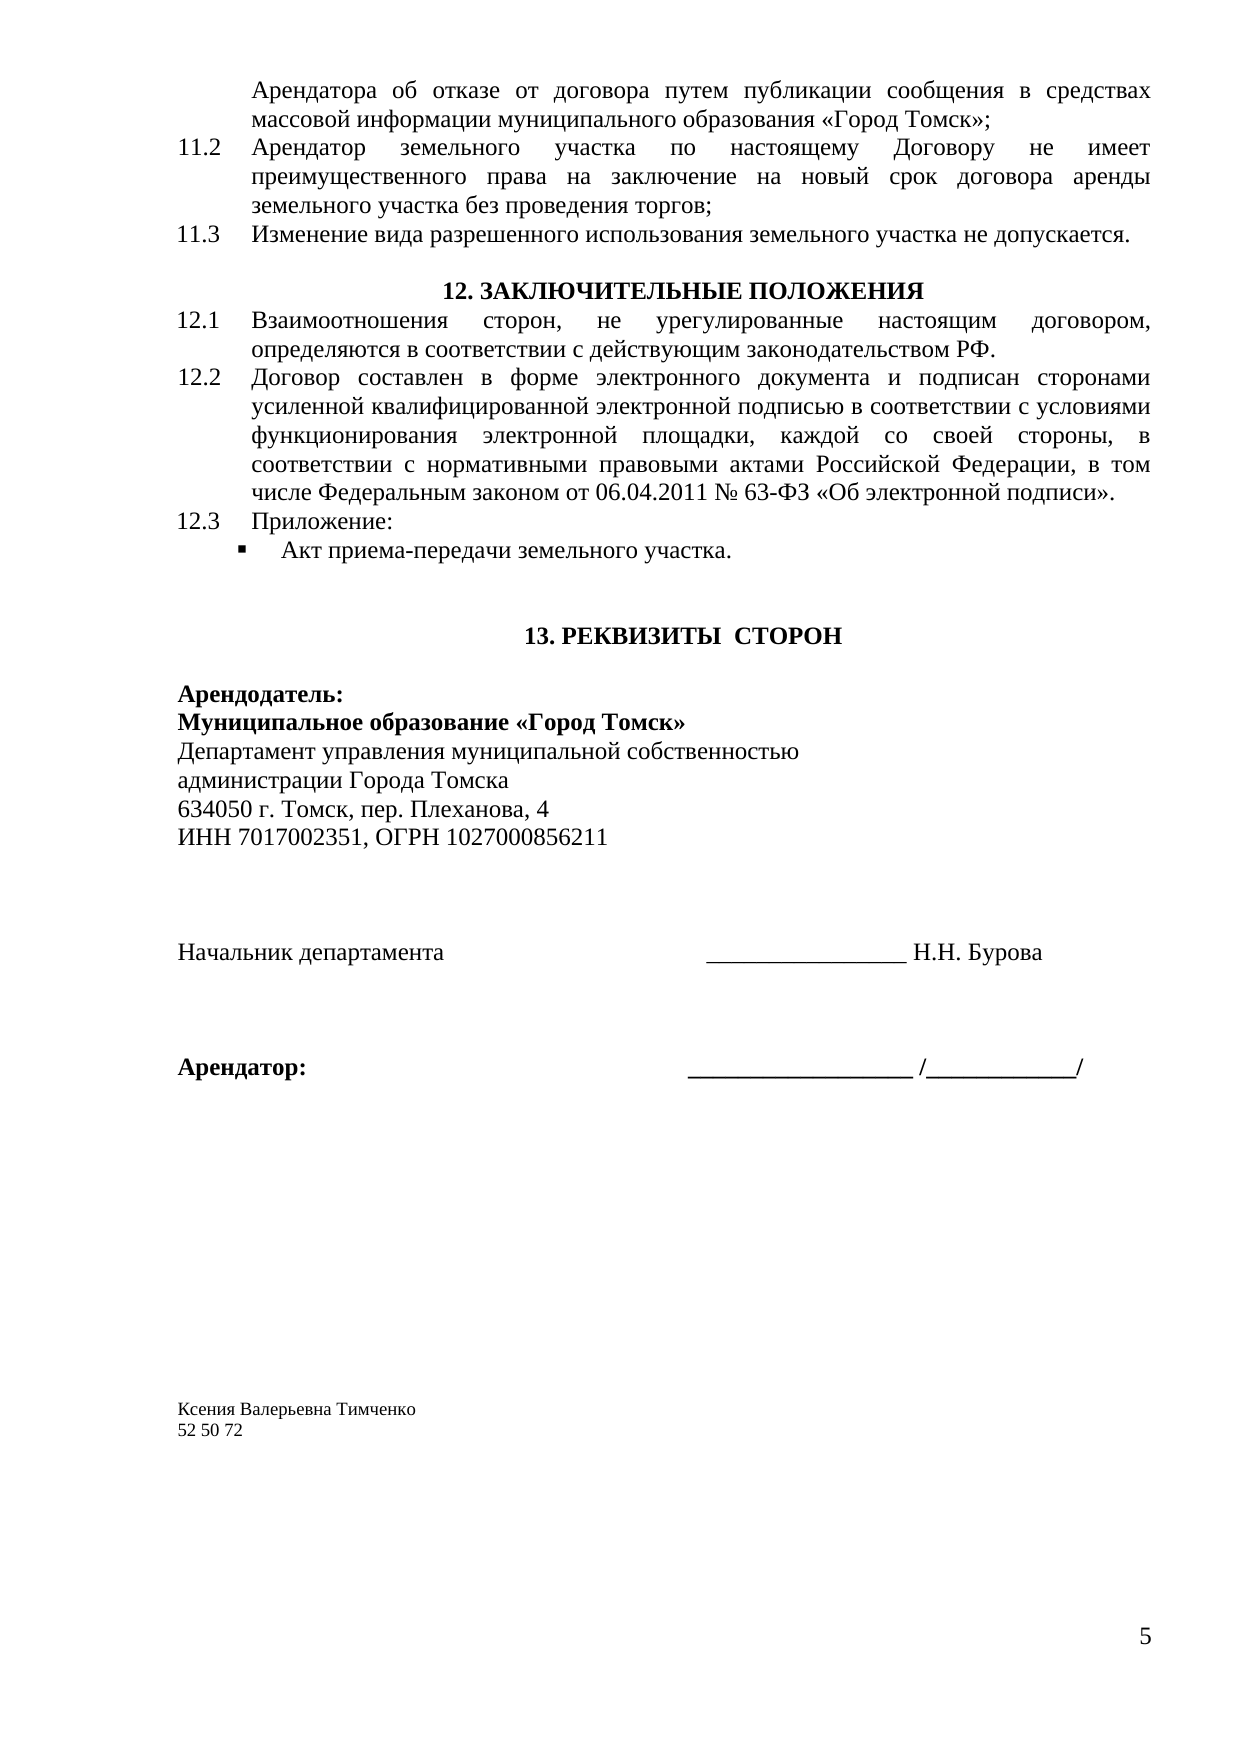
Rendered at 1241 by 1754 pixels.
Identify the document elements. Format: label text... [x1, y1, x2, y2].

text Арендодатель: [177, 679, 1152, 707]
list Взаимоотношения сторон, не урегулированные настоящим договором, определяются в соответствии с действующим законодательством РФ. [176, 305, 1152, 362]
list Арендатор земельного участка по настоящему Договору не имеет преимущественного права на заключение на новый срок договора аренды земельного участка без проведения торгов; [177, 132, 1152, 219]
text Департамент управления муниципальной собственностью [177, 736, 1152, 765]
list Приложение: [176, 506, 1152, 535]
list Арендатора об отказе от договора путем публикации сообщения в средствах массовой информации муниципального образования «Город Томск»; [177, 75, 1152, 132]
text ИНН 7017002351, ОГРН 1027000856211 [177, 822, 1152, 851]
text администрации Города Томска [177, 765, 1152, 794]
text Арендатор: __________________ /____________/ [177, 1052, 1152, 1081]
list Акт приема-передачи земельного участка. [236, 535, 1152, 564]
list ЗАКЛЮЧИТЕЛЬНЫЕ ПОЛОЖЕНИЯ [215, 276, 1152, 305]
text 52 50 72 [177, 1419, 1152, 1441]
list Изменение вида разрешенного использования земельного участка не допускается. [176, 219, 1152, 247]
list Договор составлен в форме электронного документа и подписан сторонами усиленной квалифицированной электронной подписью в соответствии с условиями функционирования электронной площадки, каждой со своей стороны, в соответствии с нормативными правовыми актами Российской Федерации, в том числе Федеральным законом от 06.04.2011 № 63-ФЗ «Об электронной подписи». [177, 362, 1152, 506]
text Начальник департамента ________________ Н.Н. Бурова [177, 937, 1151, 966]
text Муниципальное образование «Город Томск» [177, 707, 1152, 736]
text 634050 г. Томск, пер. Плеханова, 4 [177, 794, 1152, 822]
list РЕКВИЗИТЫ СТОРОН [215, 621, 1152, 650]
text Ксения Валерьевна Тимченко [177, 1397, 1152, 1419]
